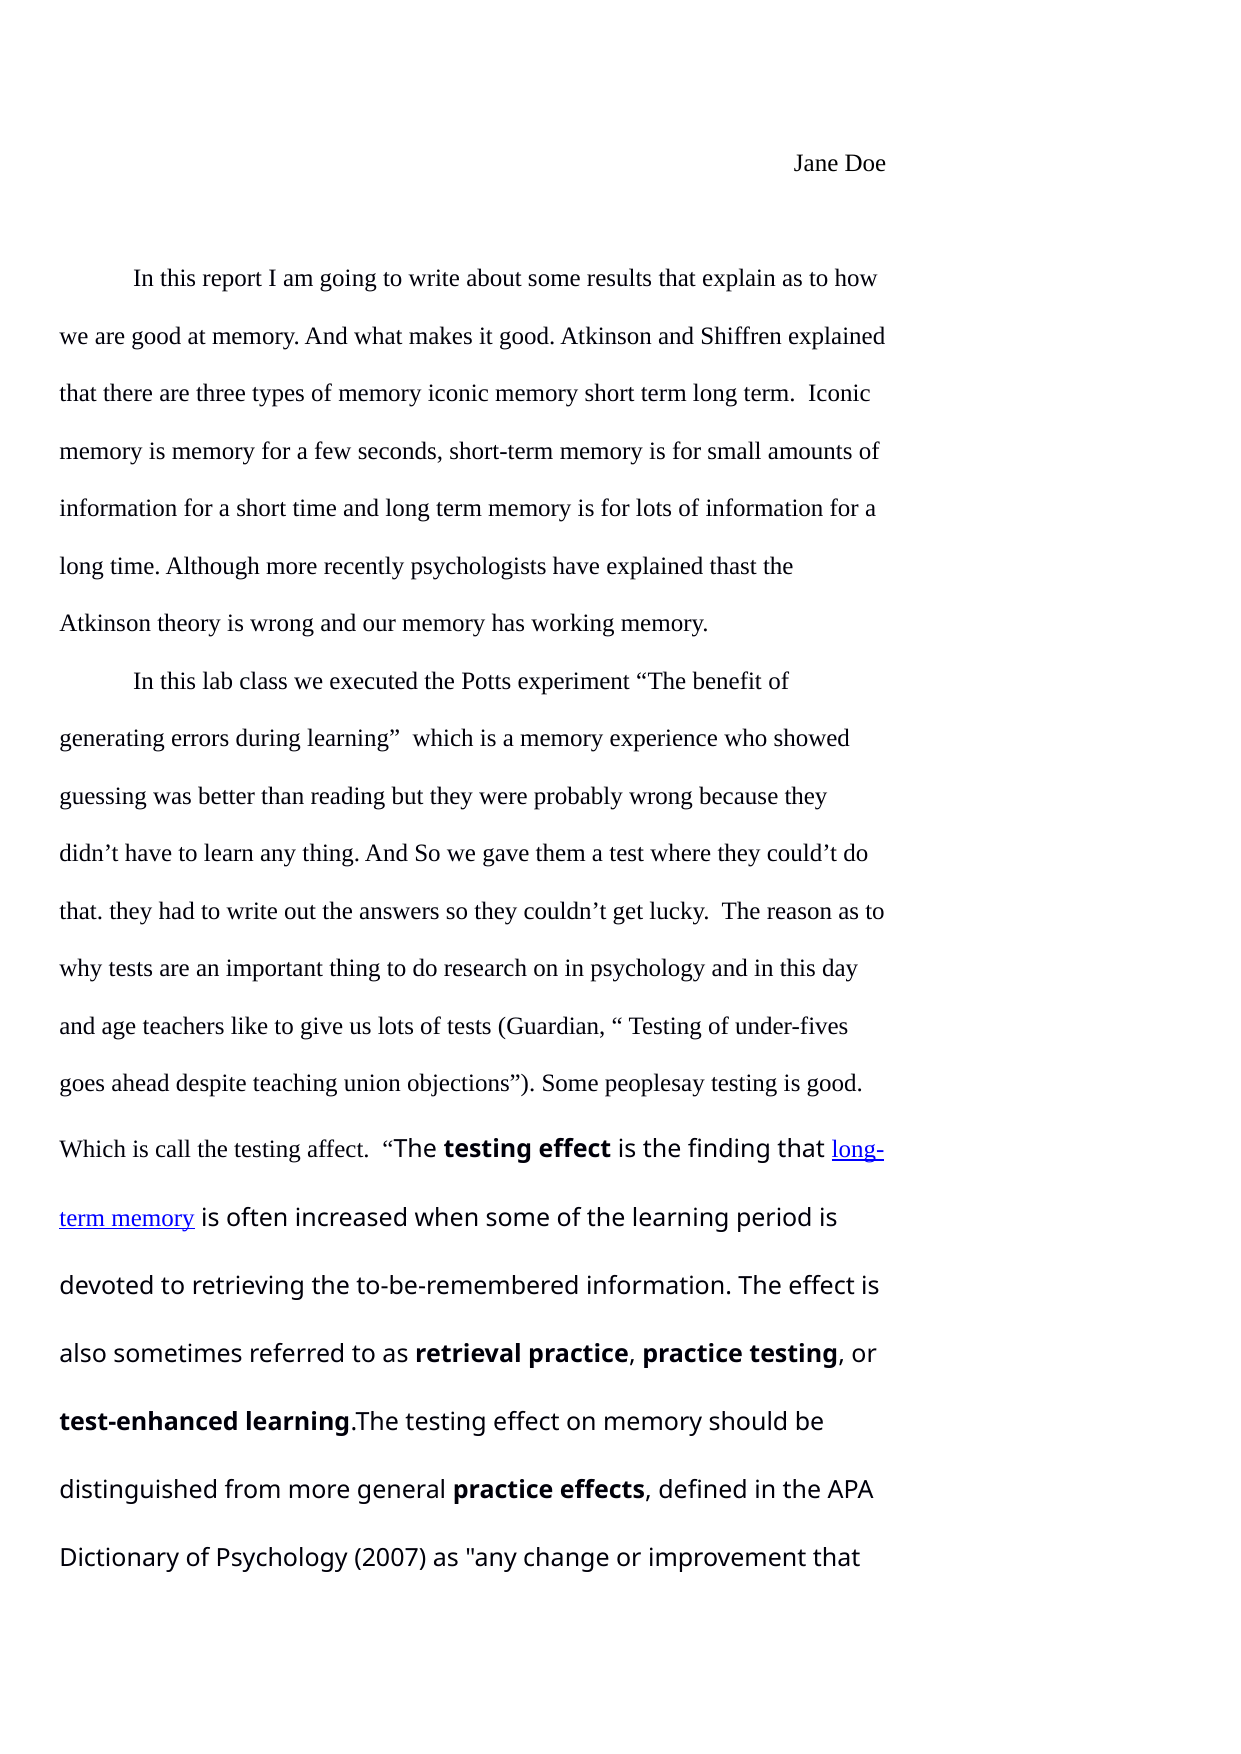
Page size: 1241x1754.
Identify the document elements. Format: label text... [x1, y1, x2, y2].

text In this lab class we executed the Potts experiment “The benefit of generating errors during learning” which is a memory experience who showed guessing was better than reading but they were probably wrong because they didn’t have to learn any thing. And So we gave them a test where they could’t do that. they had to write out the answers so they couldn’t get lucky. The reason as to why tests are an important thing to do research on in psychology and in this day and age teachers like to give us lots of tests (Guardian, “ Testing of under-fives goes ahead despite teaching union objections”). Some peoplesay testing is good. Which is call the testing affect. “The testing effect is the finding that long-term memory is often increased when some of the learning period is devoted to retrieving the to-be-remembered information. The effect is also sometimes referred to as retrieval practice, practice testing, or test-enhanced learning.The testing effect on memory should be distinguished from more general practice effects, defined in the APA Dictionary of Psychology (2007) as "any change or improvement that [59, 666, 886, 1574]
text In this report I am going to write about some results that explain as to how we are good at memory. And what makes it good. Atkinson and Shiffren explained that there are three types of memory iconic memory short term long term. Iconic memory is memory for a few seconds, short-term memory is for small amounts of information for a short time and long term memory is for lots of information for a long time. Although more recently psychologists have explained thast the Atkinson theory is wrong and our memory has working memory. [59, 263, 886, 637]
